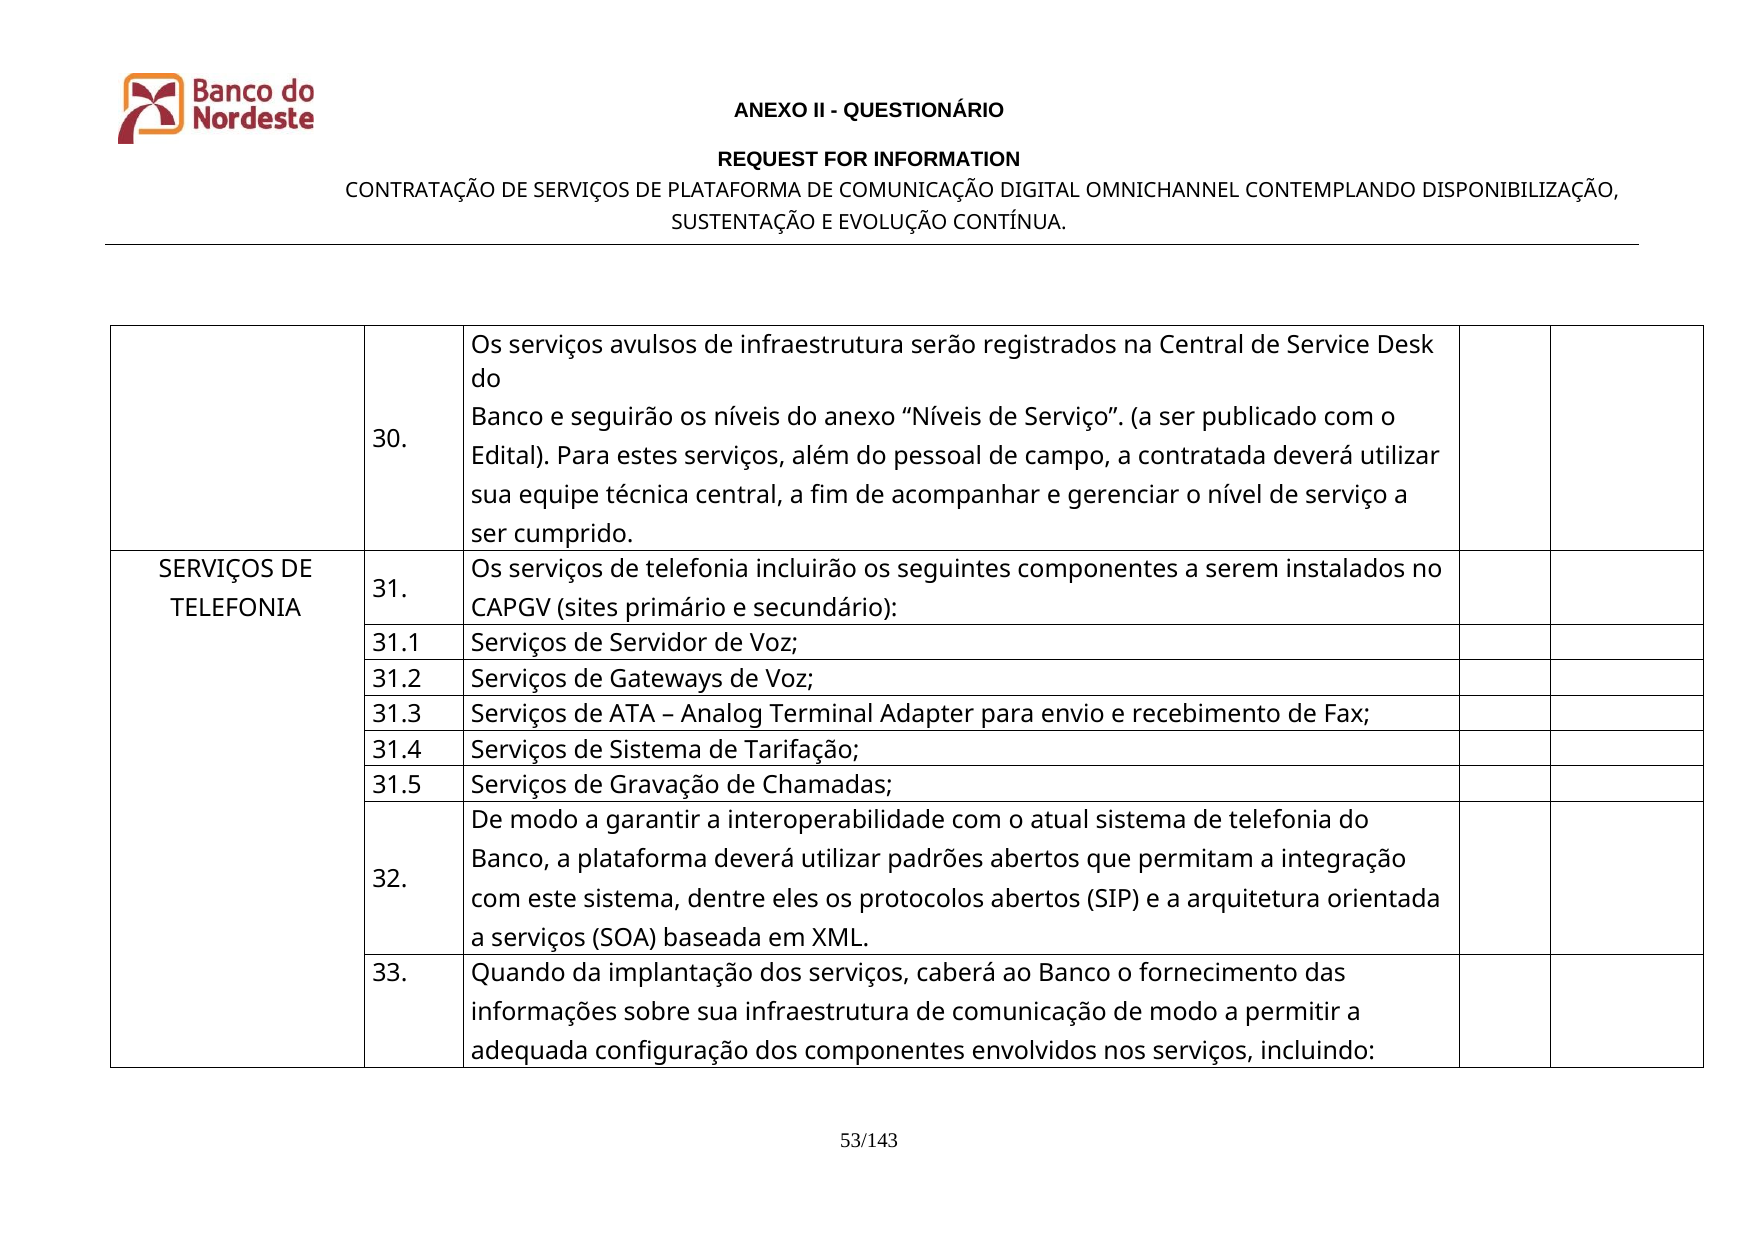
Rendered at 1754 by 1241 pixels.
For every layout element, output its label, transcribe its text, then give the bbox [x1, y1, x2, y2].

table_cell Quando da implantação dos serviços, caberá ao Banco o fornecimento das informações sobre sua infraestrutura de comunicação de modo a permitir a adequada configuração dos componentes envolvidos nos serviços, incluindo: [464, 955, 1459, 1067]
table_cell Serviços de Gateways de Voz; [464, 660, 1459, 695]
table_cell [1551, 766, 1703, 801]
table_cell [1551, 802, 1703, 953]
table_cell 31.4 [365, 731, 463, 765]
table_cell [1551, 731, 1703, 765]
table_cell 32. [365, 802, 463, 953]
table_cell 31.2 [365, 660, 463, 695]
picture [118, 73, 314, 144]
table_cell [1460, 955, 1550, 1067]
table_cell [1460, 551, 1550, 624]
table_cell [1460, 696, 1550, 730]
table_cell [1551, 955, 1703, 1067]
table_cell Serviços de Servidor de Voz; [464, 625, 1459, 659]
table_cell 31.1 [365, 625, 463, 659]
table_cell 31.5 [365, 766, 463, 801]
table_cell Os serviços de telefonia incluirão os seguintes componentes a serem instalados no CAPGV (sites primário e secundário): [464, 551, 1459, 624]
table_cell [1460, 660, 1550, 695]
table_cell [1551, 551, 1703, 624]
table_header [111, 326, 364, 550]
table_cell 31. [365, 551, 463, 624]
table_cell 31.3 [365, 696, 463, 730]
table_cell [1551, 696, 1703, 730]
table_cell [1551, 660, 1703, 695]
table_cell 33. [365, 955, 463, 1067]
table_cell SERVIÇOS DE TELEFONIA [111, 551, 364, 1067]
table_cell Serviços de Sistema de Tarifação; [464, 731, 1459, 765]
table_header Os serviços avulsos de infraestrutura serão registrados na Central de Service Desk do Banco e seguirão os níveis do anexo “Níveis de Serviço”. (a ser publicado com o Edital). Para estes serviços, além do pessoal de campo, a contratada deverá utilizar sua equipe técnica central, a fim de acompanhar e gerenciar o nível de serviço a ser cumprido. [464, 326, 1459, 550]
table_cell Serviços de ATA – Analog Terminal Adapter para envio e recebimento de Fax; [464, 696, 1459, 730]
table_cell Serviços de Gravação de Chamadas; [464, 766, 1459, 801]
table_header [1460, 326, 1550, 550]
table_cell [1551, 625, 1703, 659]
table_cell De modo a garantir a interoperabilidade com o atual sistema de telefonia do Banco, a plataforma deverá utilizar padrões abertos que permitam a integração com este sistema, dentre eles os protocolos abertos (SIP) e a arquitetura orientada a serviços (SOA) baseada em XML. [464, 802, 1459, 953]
table_cell [1460, 731, 1550, 765]
table_cell [1460, 625, 1550, 659]
table_cell [1460, 802, 1550, 953]
table_header [1551, 326, 1703, 550]
table_header 30. [365, 326, 463, 550]
table_cell [1460, 766, 1550, 801]
